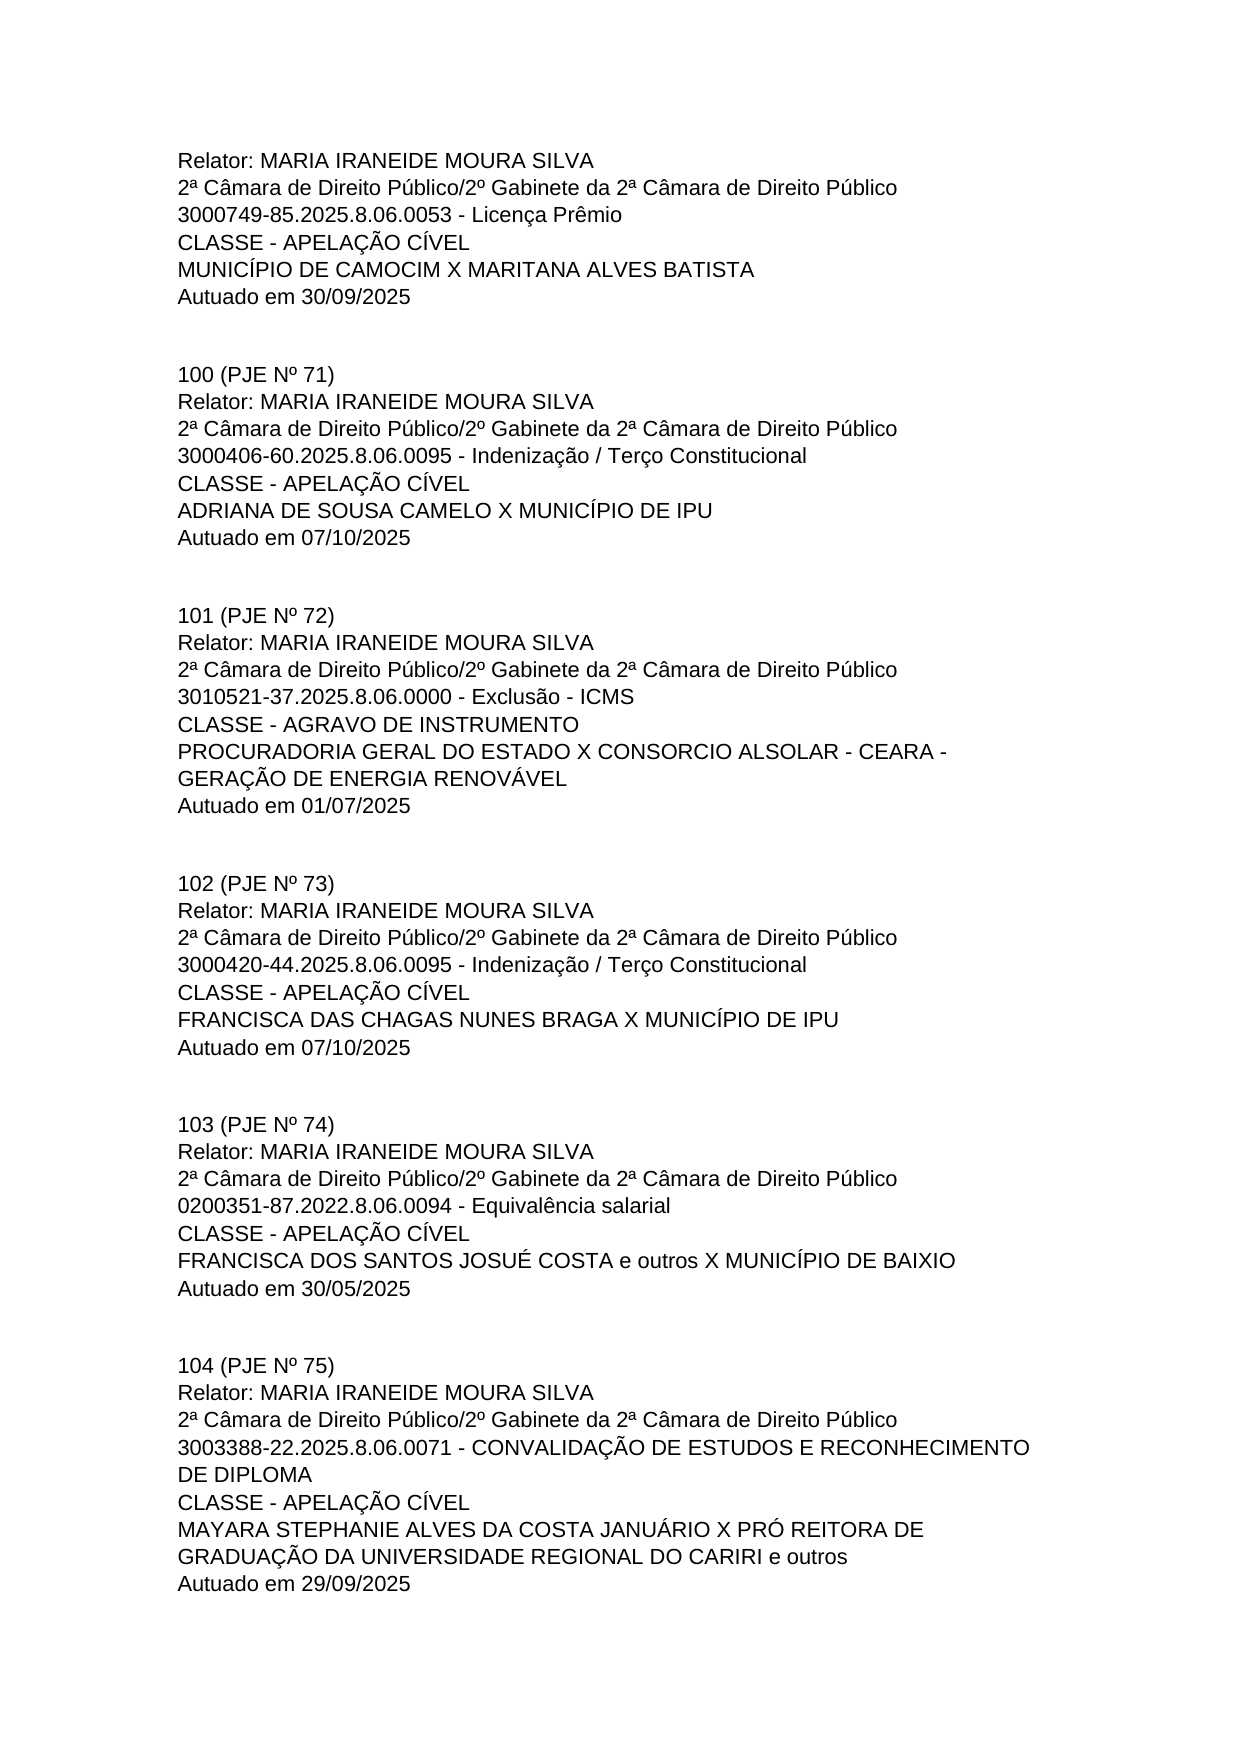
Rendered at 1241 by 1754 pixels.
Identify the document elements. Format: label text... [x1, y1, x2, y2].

text 100 (PJE Nº 71) [177, 361, 1063, 387]
text 2ª Câmara de Direito Público/2º Gabinete da 2ª Câmara de Direito Público [177, 657, 1063, 682]
text CLASSE - APELAÇÃO CÍVEL FRANCISCA DAS CHAGAS NUNES BRAGA X MUNICÍPIO DE IPU [177, 980, 1063, 1032]
text CLASSE - AGRAVO DE INSTRUMENTO PROCURADORIA GERAL DO ESTADO X CONSORCIO ALSOLAR - CEARA - GERAÇÃO DE ENERGIA RENOVÁVEL [177, 712, 1063, 791]
text CLASSE - APELAÇÃO CÍVEL MUNICÍPIO DE CAMOCIM X MARITANA ALVES BATISTA [177, 230, 1063, 282]
text Autuado em 01/07/2025 [177, 793, 1063, 818]
text Autuado em 07/10/2025 [177, 525, 1063, 550]
text Relator: MARIA IRANEIDE MOURA SILVA [177, 1139, 1063, 1164]
text 104 (PJE Nº 75) [177, 1353, 1063, 1378]
text Relator: MARIA IRANEIDE MOURA SILVA [177, 1380, 1063, 1405]
text Relator: MARIA IRANEIDE MOURA SILVA [177, 898, 1063, 923]
text Relator: MARIA IRANEIDE MOURA SILVA [177, 148, 1063, 173]
subtitle 0200351-87.2022.8.06.0094 - Equivalência salarial [177, 1193, 1063, 1218]
subtitle 3010521-37.2025.8.06.0000 - Exclusão - ICMS [177, 684, 1063, 709]
text Autuado em 30/09/2025 [177, 284, 1063, 309]
text CLASSE - APELAÇÃO CÍVEL MAYARA STEPHANIE ALVES DA COSTA JANUÁRIO X PRÓ REITORA DE GRADUAÇÃO DA UNIVERSIDADE REGIONAL DO CARIRI e outros [177, 1490, 1063, 1569]
text 2ª Câmara de Direito Público/2º Gabinete da 2ª Câmara de Direito Público [177, 416, 1063, 441]
subtitle 3000420-44.2025.8.06.0095 - Indenização / Terço Constitucional [177, 952, 1063, 977]
text Relator: MARIA IRANEIDE MOURA SILVA [177, 389, 1063, 414]
subtitle 3003388-22.2025.8.06.0071 - CONVALIDAÇÃO DE ESTUDOS E RECONHECIMENTO DE DIPLOMA [177, 1434, 1063, 1487]
text 101 (PJE Nº 72) [177, 602, 1063, 628]
text 2ª Câmara de Direito Público/2º Gabinete da 2ª Câmara de Direito Público [177, 1166, 1063, 1191]
text 103 (PJE Nº 74) [177, 1112, 1063, 1137]
text Autuado em 30/05/2025 [177, 1275, 1063, 1301]
subtitle 3000749-85.2025.8.06.0053 - Licença Prêmio [177, 202, 1063, 227]
text 2ª Câmara de Direito Público/2º Gabinete da 2ª Câmara de Direito Público [177, 925, 1063, 950]
text Autuado em 29/09/2025 [177, 1571, 1063, 1597]
text 2ª Câmara de Direito Público/2º Gabinete da 2ª Câmara de Direito Público [177, 175, 1063, 200]
text Autuado em 07/10/2025 [177, 1034, 1063, 1059]
text 2ª Câmara de Direito Público/2º Gabinete da 2ª Câmara de Direito Público [177, 1407, 1063, 1432]
text 102 (PJE Nº 73) [177, 871, 1063, 896]
text Relator: MARIA IRANEIDE MOURA SILVA [177, 630, 1063, 655]
text CLASSE - APELAÇÃO CÍVEL FRANCISCA DOS SANTOS JOSUÉ COSTA e outros X MUNICÍPIO DE BAIXIO [177, 1221, 1063, 1273]
subtitle 3000406-60.2025.8.06.0095 - Indenização / Terço Constitucional [177, 443, 1063, 468]
text CLASSE - APELAÇÃO CÍVEL ADRIANA DE SOUSA CAMELO X MUNICÍPIO DE IPU [177, 471, 1063, 523]
